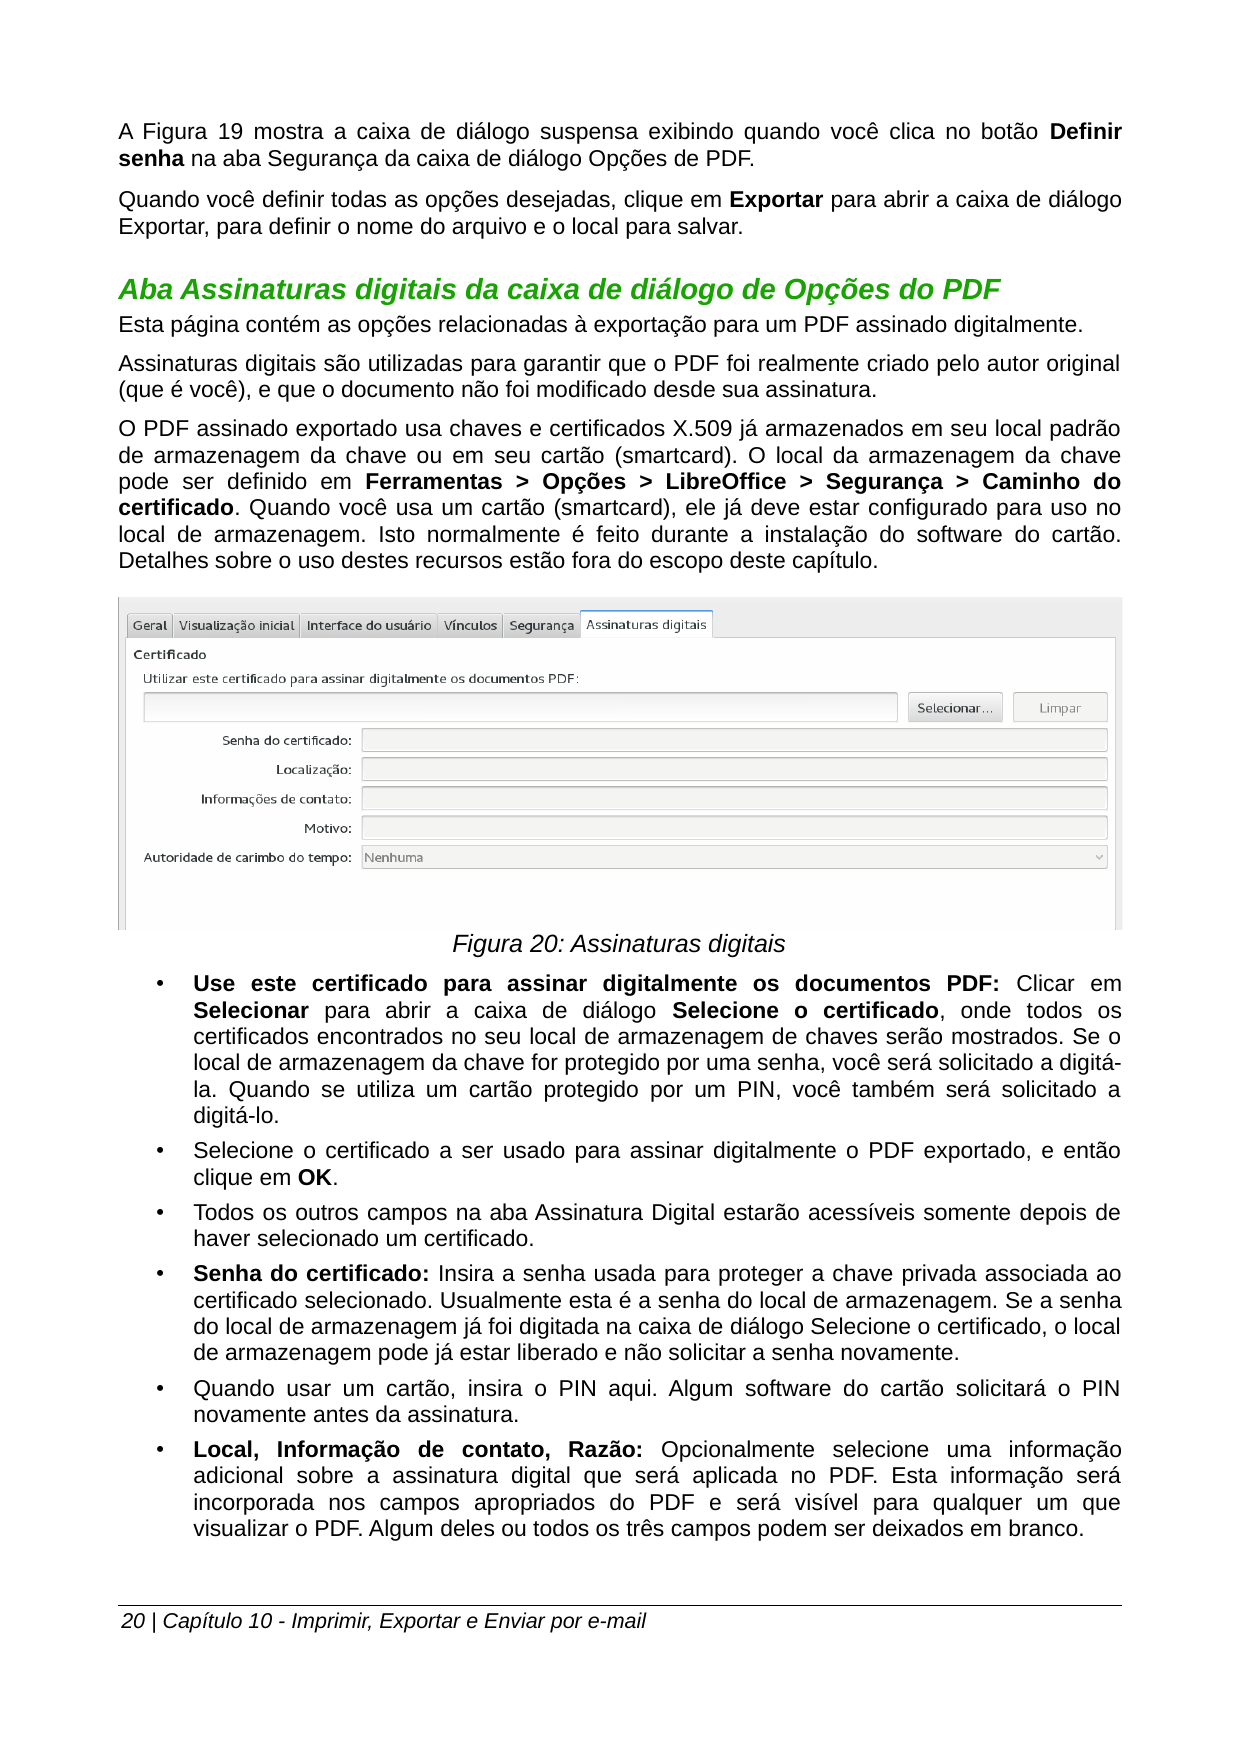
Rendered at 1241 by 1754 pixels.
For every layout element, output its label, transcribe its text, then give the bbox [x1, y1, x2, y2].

subtitle Aba Assinaturas digitais da caixa de diálogo de Opções do PDF [118, 272, 1122, 305]
list Todos os outros campos na aba Assinatura Digital estarão acessíveis somente depois de haver selecionado um certificado. [156, 1199, 1122, 1251]
text A Figura 19 mostra a caixa de diálogo suspensa exibindo quando você clica no botão Definir senha na aba Segurança da caixa de diálogo Opções de PDF. [118, 118, 1122, 171]
list Local, Informação de contato, Razão: Opcionalmente selecione uma informação adicional sobre a assinatura digital que será aplicada no PDF. Esta informação será incorporada nos campos apropriados do PDF e será visível para qualquer um que visualizar o PDF. Algum deles ou todos os três campos podem ser deixados em branco. [156, 1436, 1122, 1542]
text Esta página contém as opções relacionadas à exportação para um PDF assinado digitalmente. [118, 311, 1122, 337]
list Use este certificado para assinar digitalmente os documentos PDF: Clicar em Selecionar para abrir a caixa de diálogo Selecione o certificado, onde todos os certificados encontrados no seu local de armazenagem de chaves serão mostrados. Se o local de armazenagem da chave for protegido por uma senha, você será solicitado a digitá-la. Quando se utiliza um cartão protegido por um PIN, você também será solicitado a digitá-lo. [156, 970, 1122, 1128]
picture [118, 597, 1123, 930]
list Quando usar um cartão, insira o PIN aqui. Algum software do cartão solicitará o PIN novamente antes da assinatura. [156, 1374, 1122, 1427]
text Quando você definir todas as opções desejadas, clique em Exportar para abrir a caixa de diálogo Exportar, para definir o nome do arquivo e o local para salvar. [118, 186, 1122, 239]
text O PDF assinado exportado usa chaves e certificados X.509 já armazenados em seu local padrão de armazenagem da chave ou em seu cartão (smartcard). O local da armazenagem da chave pode ser definido em Ferramentas > Opções > LibreOffice > Segurança > Caminho do certificado. Quando você usa um cartão (smartcard), ele já deve estar configurado para uso no local de armazenagem. Isto normalmente é feito durante a instalação do software do cartão. Detalhes sobre o uso destes recursos estão fora do escopo deste capítulo. [118, 415, 1122, 573]
list Senha do certificado: Insira a senha usada para proteger a chave privada associada ao certificado selecionado. Usualmente esta é a senha do local de armazenagem. Se a senha do local de armazenagem já foi digitada na caixa de diálogo Selecione o certificado, o local de armazenagem pode já estar liberado e não solicitar a senha novamente. [156, 1260, 1122, 1366]
text Assinaturas digitais são utilizadas para garantir que o PDF foi realmente criado pelo autor original (que é você), e que o documento não foi modificado desde sua assinatura. [118, 350, 1122, 403]
text Figura 20: Assinaturas digitais [118, 930, 1122, 958]
list Selecione o certificado a ser usado para assinar digitalmente o PDF exportado, e então clique em OK. [156, 1137, 1122, 1190]
